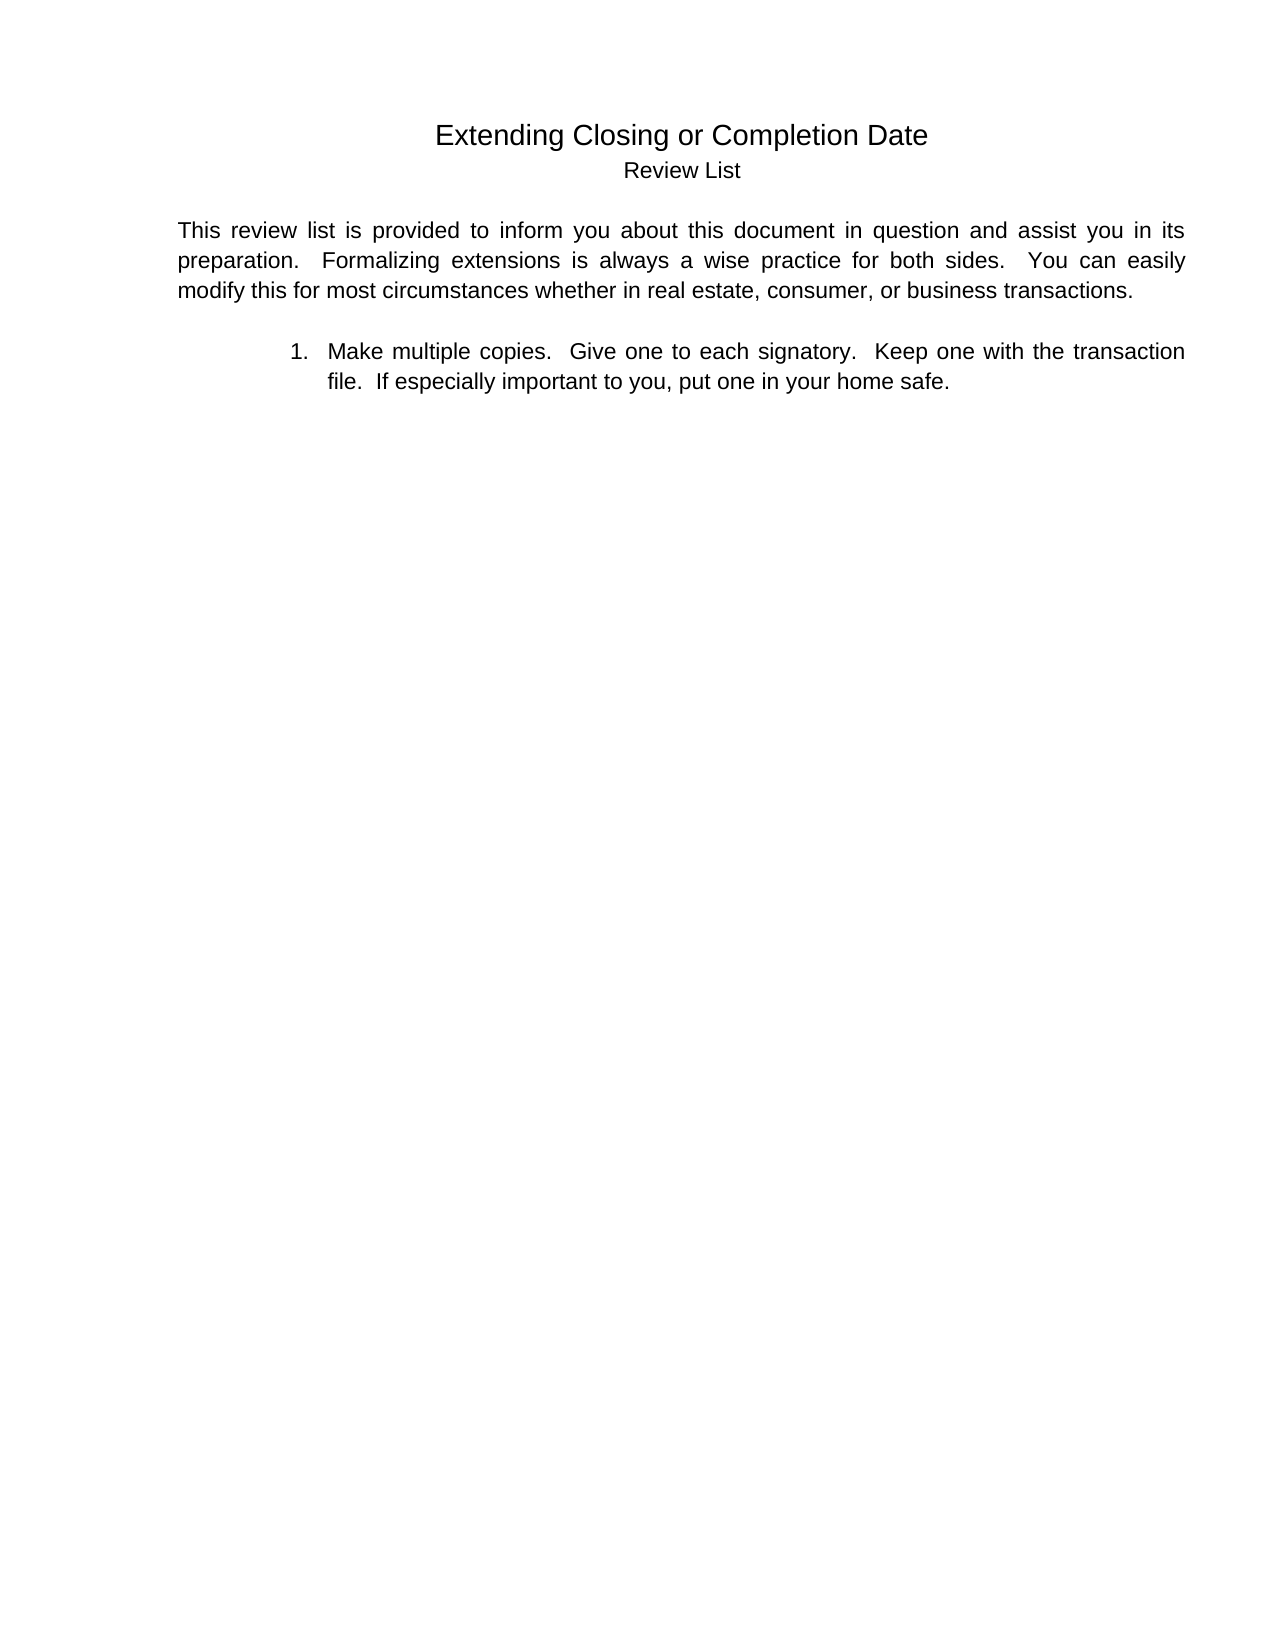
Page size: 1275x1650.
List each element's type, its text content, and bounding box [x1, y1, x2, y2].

text Review List [177, 157, 1186, 183]
list Make multiple copies. Give one to each signatory. Keep one with the transaction file. If especially important to you, put one in your home safe. [290, 338, 1186, 394]
text Extending Closing or Completion Date [177, 118, 1186, 152]
text This review list is provided to inform you about this document in question and assist you in its preparation. Formalizing extensions is always a wise practice for both sides. You can easily modify this for most circumstances whether in real estate, consumer, or business transactions. [177, 217, 1186, 304]
